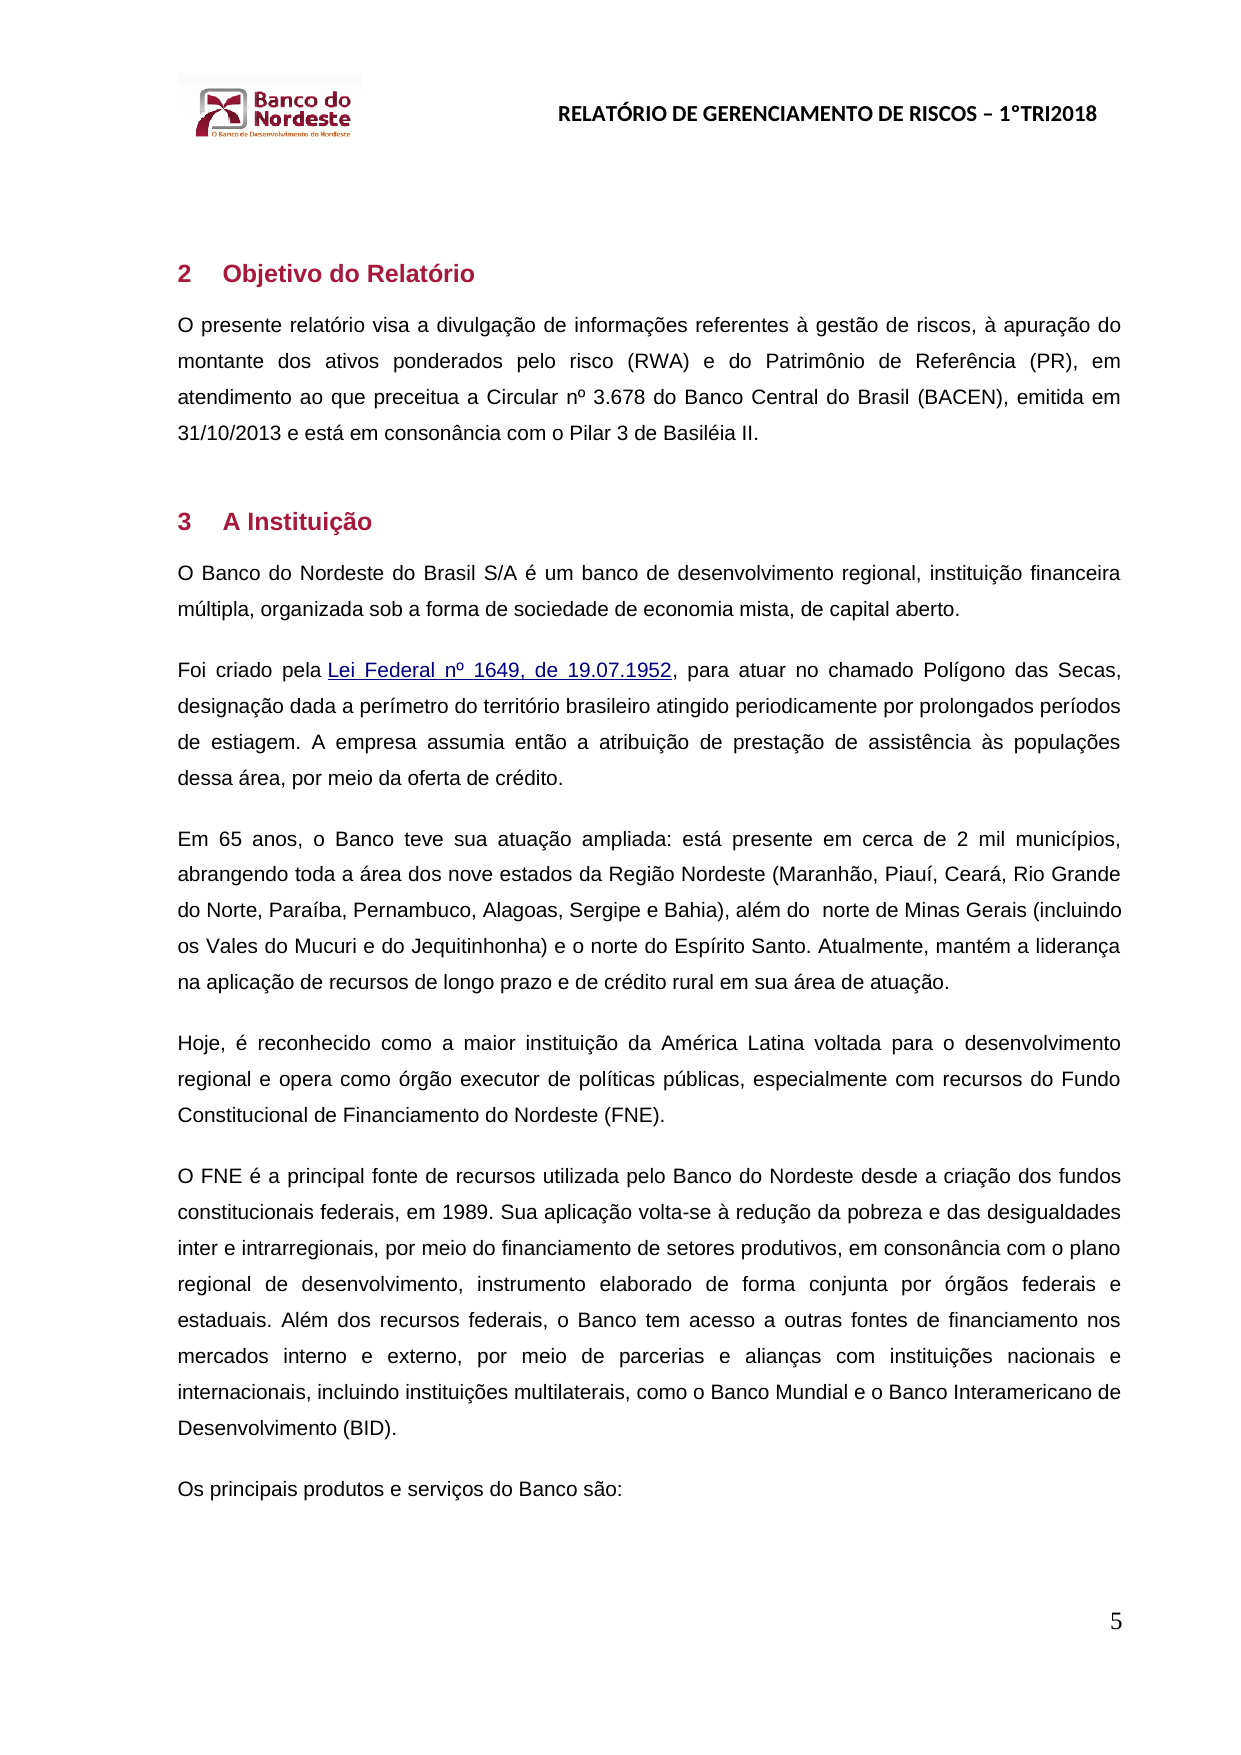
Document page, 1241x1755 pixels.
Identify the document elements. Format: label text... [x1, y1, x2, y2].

text O presente relatório visa a divulgação de informações referentes à gestão de riscos, à apuração do montante dos ativos ponderados pelo risco (RWA) e do Patrimônio de Referência (PR), em atendimento ao que preceitua a Circular nº 3.678 do Banco Central do Brasil (BACEN), emitida em 31/10/2013 e está em consonância com o Pilar 3 de Basiléia II. [177, 313, 1122, 445]
text O FNE é a principal fonte de recursos utilizada pelo Banco do Nordeste desde a criação dos fundos constitucionais federais, em 1989. Sua aplicação volta-se à redução da pobreza e das desigualdades inter e intrarregionais, por meio do financiamento de setores produtivos, em consonância com o plano regional de desenvolvimento, instrumento elaborado de forma conjunta por órgãos federais e estaduais. Além dos recursos federais, o Banco tem acesso a outras fontes de financiamento nos mercados interno e externo, por meio de parcerias e alianças com instituições nacionais e internacionais, incluindo instituições multilaterais, como o Banco Mundial e o Banco Interamericano de Desenvolvimento (BID). [177, 1164, 1122, 1439]
text Hoje, é reconhecido como a maior instituição da América Latina voltada para o desenvolvimento regional e opera como órgão executor de políticas públicas, especialmente com recursos do Fundo Constitucional de Financiamento do Nordeste (FNE). [177, 1031, 1122, 1127]
text Os principais produtos e serviços do Banco são: [177, 1476, 1122, 1500]
subtitle A Instituição [177, 507, 1122, 536]
text O Banco do Nordeste do Brasil S/A é um banco de desenvolvimento regional, instituição financeira múltipla, organizada sob a forma de sociedade de economia mista, de capital aberto. [177, 561, 1122, 621]
text Em 65 anos, o Banco teve sua atuação ampliada: está presente em cerca de 2 mil municípios, abrangendo toda a área dos nove estados da Região Nordeste (Maranhão, Piauí, Ceará, Rio Grande do Norte, Paraíba, Pernambuco, Alagoas, Sergipe e Bahia), além do norte de Minas Gerais (incluindo os Vales do Mucuri e do Jequitinhonha) e o norte do Espírito Santo. Atualmente, mantém a liderança na aplicação de recursos de longo prazo e de crédito rural em sua área de atuação. [177, 826, 1122, 994]
subtitle Objetivo do Relatório [177, 259, 1122, 288]
text Foi criado pela Lei Federal nº 1649, de 19.07.1952, para atuar no chamado Polígono das Secas, designação dada a perímetro do território brasileiro atingido periodicamente por prolongados períodos de estiagem. A empresa assumia então a atribuição de prestação de assistência às populações dessa área, por meio da oferta de crédito. [177, 658, 1122, 789]
